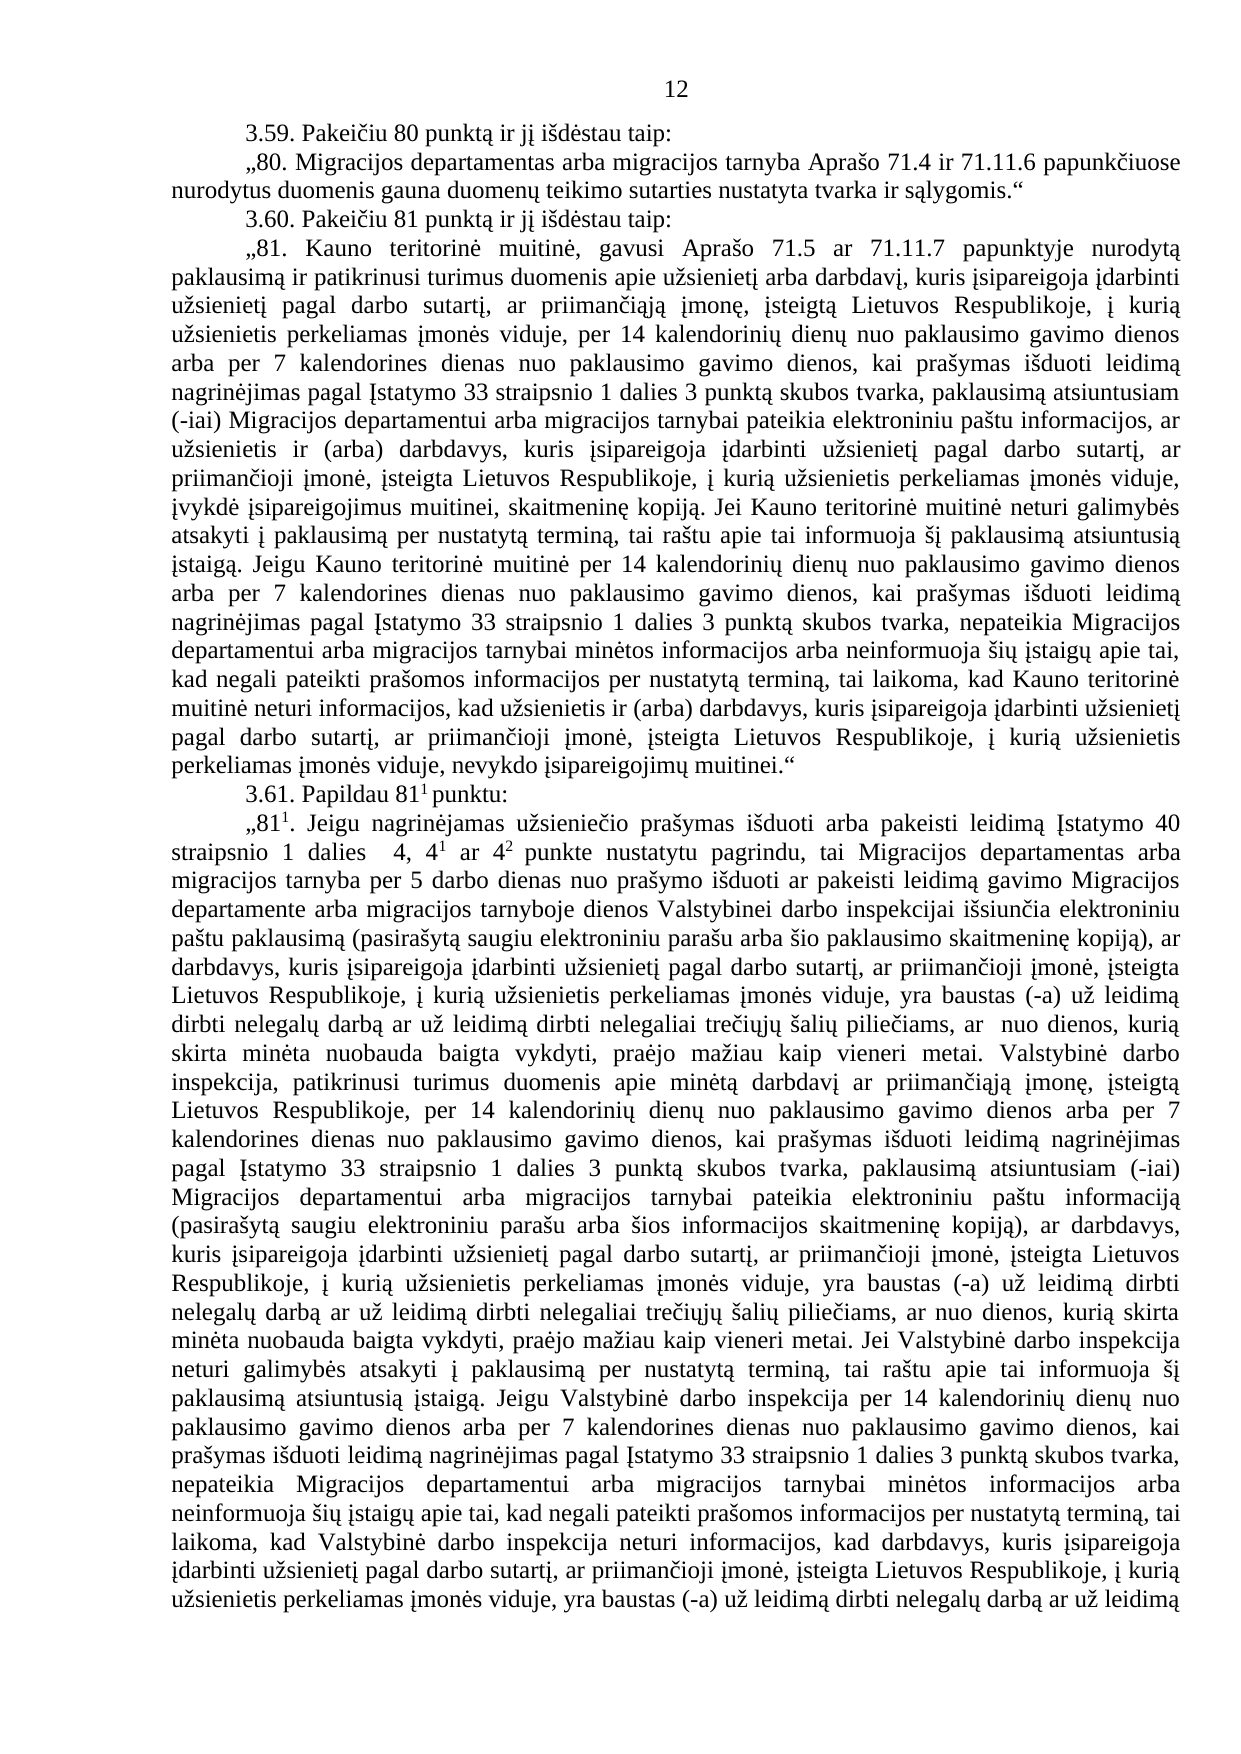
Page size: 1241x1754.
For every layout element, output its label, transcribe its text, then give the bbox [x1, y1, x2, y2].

text „811. Jeigu nagrinėjamas užsieniečio prašymas išduoti arba pakeisti leidimą Įstatymo 40 straipsnio 1 dalies 4, 41 ar 42 punkte nustatytu pagrindu, tai Migracijos departamentas arba migracijos tarnyba per 5 darbo dienas nuo prašymo išduoti ar pakeisti leidimą gavimo Migracijos departamente arba migracijos tarnyboje dienos Valstybinei darbo inspekcijai išsiunčia elektroniniu paštu paklausimą (pasirašytą saugiu elektroniniu parašu arba šio paklausimo skaitmeninę kopiją), ar darbdavys, kuris įsipareigoja įdarbinti užsienietį pagal darbo sutartį, ar priimančioji įmonė, įsteigta Lietuvos Respublikoje, į kurią užsienietis perkeliamas įmonės viduje, yra baustas (-a) už leidimą dirbti nelegalų darbą ar už leidimą dirbti nelegaliai trečiųjų šalių piliečiams, ar nuo dienos, kurią skirta minėta nuobauda baigta vykdyti, praėjo mažiau kaip vieneri metai. Valstybinė darbo inspekcija, patikrinusi turimus duomenis apie minėtą darbdavį ar priimančiąją įmonę, įsteigtą Lietuvos Respublikoje, per 14 kalendorinių dienų nuo paklausimo gavimo dienos arba per 7 kalendorines dienas nuo paklausimo gavimo dienos, kai prašymas išduoti leidimą nagrinėjimas pagal Įstatymo 33 straipsnio 1 dalies 3 punktą skubos tvarka, paklausimą atsiuntusiam (-iai) Migracijos departamentui arba migracijos tarnybai pateikia elektroniniu paštu informaciją (pasirašytą saugiu elektroniniu parašu arba šios informacijos skaitmeninę kopiją), ar darbdavys, kuris įsipareigoja įdarbinti užsienietį pagal darbo sutartį, ar priimančioji įmonė, įsteigta Lietuvos Respublikoje, į kurią užsienietis perkeliamas įmonės viduje, yra baustas (-a) už leidimą dirbti nelegalų darbą ar už leidimą dirbti nelegaliai trečiųjų šalių piliečiams, ar nuo dienos, kurią skirta minėta nuobauda baigta vykdyti, praėjo mažiau kaip vieneri metai. Jei Valstybinė darbo inspekcija neturi galimybės atsakyti į paklausimą per nustatytą terminą, tai raštu apie tai informuoja šį paklausimą atsiuntusią įstaigą. Jeigu Valstybinė darbo inspekcija per 14 kalendorinių dienų nuo paklausimo gavimo dienos arba per 7 kalendorines dienas nuo paklausimo gavimo dienos, kai prašymas išduoti leidimą nagrinėjimas pagal Įstatymo 33 straipsnio 1 dalies 3 punktą skubos tvarka, nepateikia Migracijos departamentui arba migracijos tarnybai minėtos informacijos arba neinformuoja šių įstaigų apie tai, kad negali pateikti prašomos informacijos per nustatytą terminą, tai laikoma, kad Valstybinė darbo inspekcija neturi informacijos, kad darbdavys, kuris įsipareigoja įdarbinti užsienietį pagal darbo sutartį, ar priimančioji įmonė, įsteigta Lietuvos Respublikoje, į kurią užsienietis perkeliamas įmonės viduje, yra baustas (-a) už leidimą dirbti nelegalų darbą ar už leidimą [171, 808, 1181, 1613]
text „80. Migracijos departamentas arba migracijos tarnyba Aprašo 71.4 ir 71.11.6 papunkčiuose nurodytus duomenis gauna duomenų teikimo sutarties nustatyta tvarka ir sąlygomis.“ [171, 147, 1181, 204]
text 3.59. Pakeičiu 80 punktą ir jį išdėstau taip: [171, 118, 1181, 147]
text 3.60. Pakeičiu 81 punktą ir jį išdėstau taip: [171, 204, 1181, 233]
text 3.61. Papildau 811 punktu: [171, 779, 1181, 808]
text „81. Kauno teritorinė muitinė, gavusi Aprašo 71.5 ar 71.11.7 papunktyje nurodytą paklausimą ir patikrinusi turimus duomenis apie užsienietį arba darbdavį, kuris įsipareigoja įdarbinti užsienietį pagal darbo sutartį, ar priimančiąją įmonę, įsteigtą Lietuvos Respublikoje, į kurią užsienietis perkeliamas įmonės viduje, per 14 kalendorinių dienų nuo paklausimo gavimo dienos arba per 7 kalendorines dienas nuo paklausimo gavimo dienos, kai prašymas išduoti leidimą nagrinėjimas pagal Įstatymo 33 straipsnio 1 dalies 3 punktą skubos tvarka, paklausimą atsiuntusiam (-iai) Migracijos departamentui arba migracijos tarnybai pateikia elektroniniu paštu informacijos, ar užsienietis ir (arba) darbdavys, kuris įsipareigoja įdarbinti užsienietį pagal darbo sutartį, ar priimančioji įmonė, įsteigta Lietuvos Respublikoje, į kurią užsienietis perkeliamas įmonės viduje, įvykdė įsipareigojimus muitinei, skaitmeninę kopiją. Jei Kauno teritorinė muitinė neturi galimybės atsakyti į paklausimą per nustatytą terminą, tai raštu apie tai informuoja šį paklausimą atsiuntusią įstaigą. Jeigu Kauno teritorinė muitinė per 14 kalendorinių dienų nuo paklausimo gavimo dienos arba per 7 kalendorines dienas nuo paklausimo gavimo dienos, kai prašymas išduoti leidimą nagrinėjimas pagal Įstatymo 33 straipsnio 1 dalies 3 punktą skubos tvarka, nepateikia Migracijos departamentui arba migracijos tarnybai minėtos informacijos arba neinformuoja šių įstaigų apie tai, kad negali pateikti prašomos informacijos per nustatytą terminą, tai laikoma, kad Kauno teritorinė muitinė neturi informacijos, kad užsienietis ir (arba) darbdavys, kuris įsipareigoja įdarbinti užsienietį pagal darbo sutartį, ar priimančioji įmonė, įsteigta Lietuvos Respublikoje, į kurią užsienietis perkeliamas įmonės viduje, nevykdo įsipareigojimų muitinei.“ [171, 233, 1181, 779]
